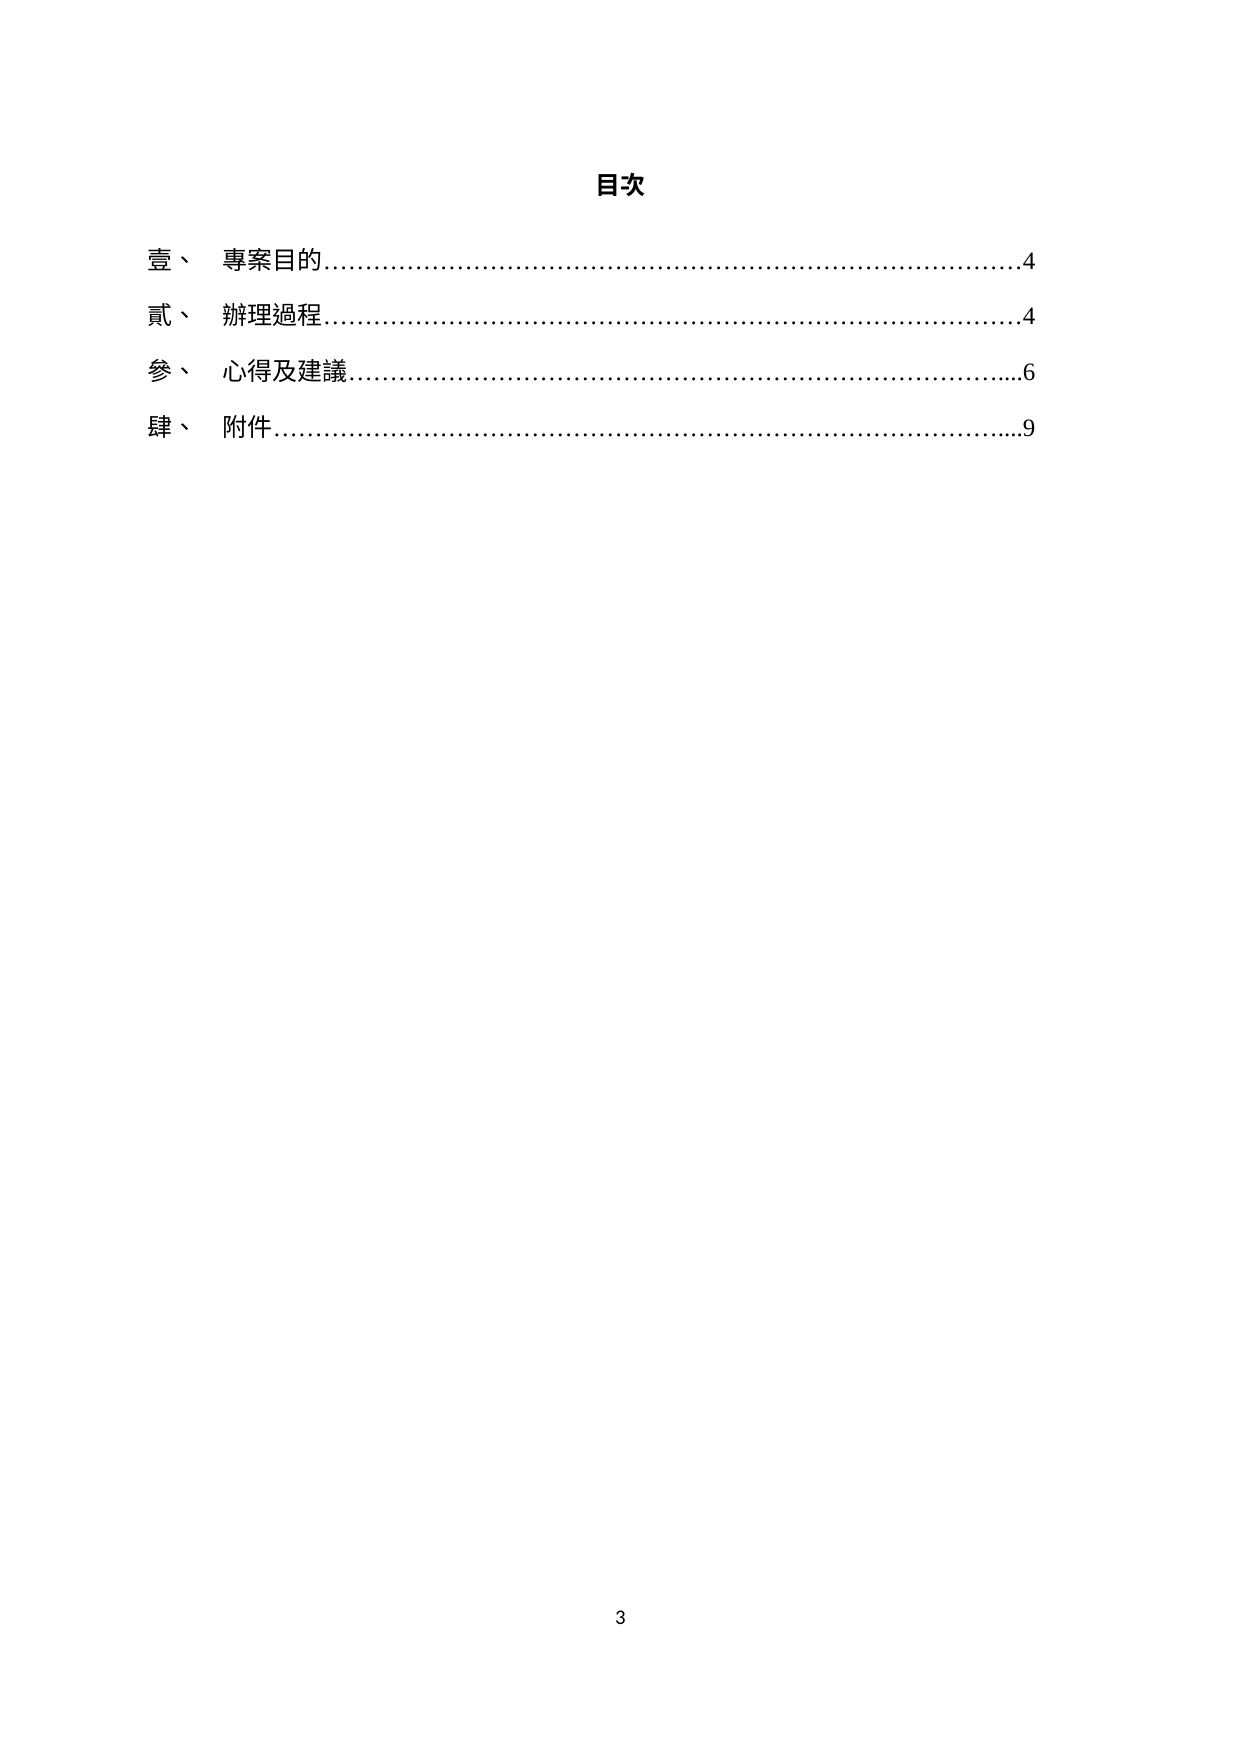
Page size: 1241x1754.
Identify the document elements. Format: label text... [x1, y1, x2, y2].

list 專案目的…………………………………………………………………………4 [148, 239, 1092, 277]
list 附件……………………………………………………………………………....9 [148, 406, 1092, 444]
text 目次 [148, 164, 1092, 202]
list 心得及建議……………………………………………………………………....6 [148, 351, 1092, 388]
list 辦理過程…………………………………………………………………………4 [148, 295, 1092, 333]
